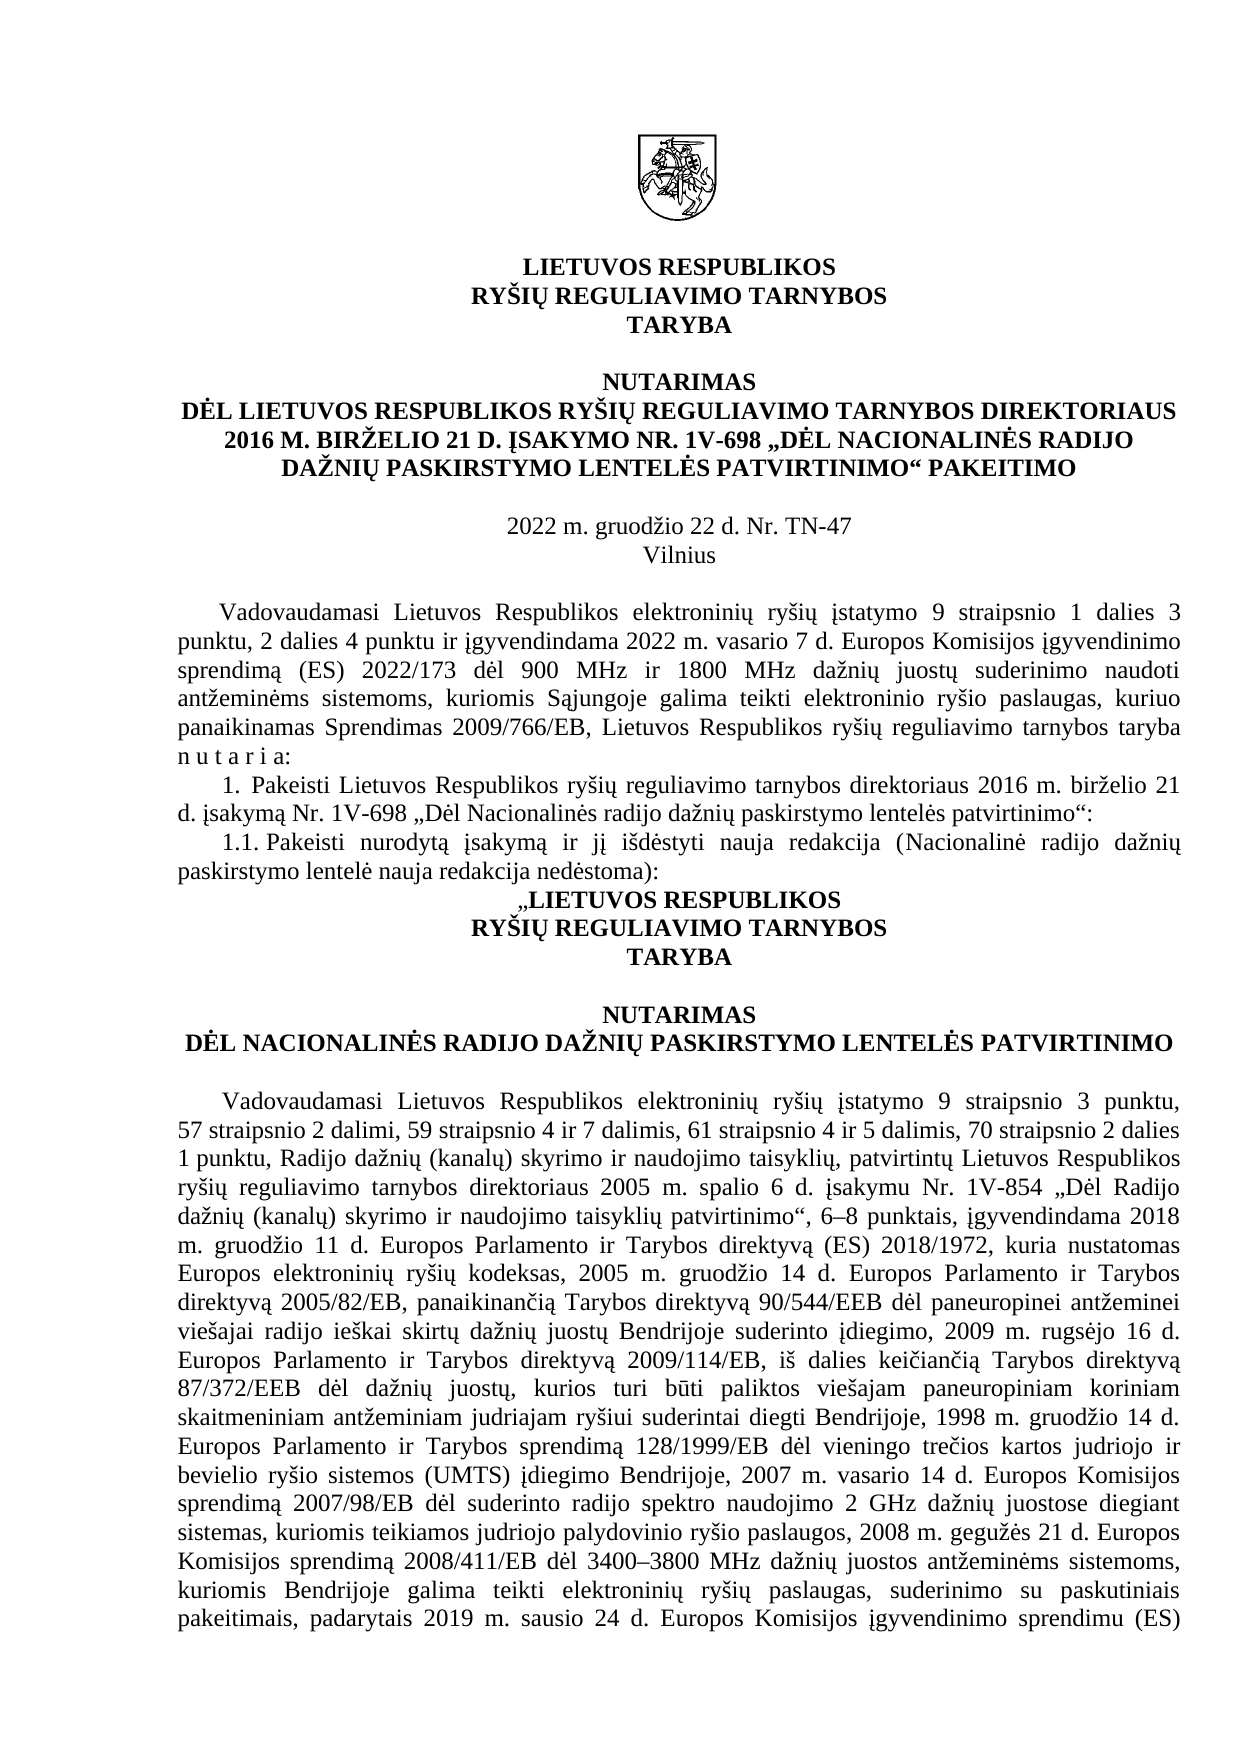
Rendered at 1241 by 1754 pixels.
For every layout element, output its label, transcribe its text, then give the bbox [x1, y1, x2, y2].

text DĖL LIETUVOS RESPUBLIKOS RYŠIŲ REGULIavimo tarnybos direktoriaus 2016 m. BIRŽELio 21 d. įsakymo nr. 1v-698 „DĖL NACIONALINĖS RADIJO DAŽNIŲ PASKIRSTYMO LENTELĖS PATVIRTINIMO“ pakeitimo [177, 396, 1181, 482]
text 1.1. Pakeisti nurodytą įsakymą ir jį išdėstyti nauja redakcija (Nacionalinė radijo dažnių paskirstymo lentelė nauja redakcija nedėstoma): [177, 827, 1181, 885]
text TARYBA [177, 942, 1181, 971]
text LIETUVOS RESPUBLIKOS [177, 252, 1181, 281]
text RYŠIŲ REGULIAVIMO TARNYBOS [177, 913, 1181, 942]
text Vadovaudamasi Lietuvos Respublikos elektroninių ryšių įstatymo 9 straipsnio 3 punktu, 57 straipsnio 2 dalimi, 59 straipsnio 4 ir 7 dalimis, 61 straipsnio 4 ir 5 dalimis, 70 straipsnio 2 dalies 1 punktu, Radijo dažnių (kanalų) skyrimo ir naudojimo taisyklių, patvirtintų Lietuvos Respublikos ryšių reguliavimo tarnybos direktoriaus 2005 m. spalio 6 d. įsakymu Nr. 1V-854 „Dėl Radijo dažnių (kanalų) skyrimo ir naudojimo taisyklių patvirtinimo“, 6–8 punktais, įgyvendindama 2018 m. gruodžio 11 d. Europos Parlamento ir Tarybos direktyvą (ES) 2018/1972, kuria nustatomas Europos elektroninių ryšių kodeksas, 2005 m. gruodžio 14 d. Europos Parlamento ir Tarybos direktyvą 2005/82/EB, panaikinančią Tarybos direktyvą 90/544/EEB dėl paneuropinei antžeminei viešajai radijo ieškai skirtų dažnių juostų Bendrijoje suderinto įdiegimo, 2009 m. rugsėjo 16 d. Europos Parlamento ir Tarybos direktyvą 2009/114/EB, iš dalies keičiančią Tarybos direktyvą 87/372/EEB dėl dažnių juostų, kurios turi būti paliktos viešajam paneuropiniam koriniam skaitmeniniam antžeminiam judriajam ryšiui suderintai diegti Bendrijoje, 1998 m. gruodžio 14 d. Europos Parlamento ir Tarybos sprendimą 128/1999/EB dėl vieningo trečios kartos judriojo ir bevielio ryšio sistemos (UMTS) įdiegimo Bendrijoje, 2007 m. vasario 14 d. Europos Komisijos sprendimą 2007/98/EB dėl suderinto radijo spektro naudojimo 2 GHz dažnių juostose diegiant sistemas, kuriomis teikiamos judriojo palydovinio ryšio paslaugos, 2008 m. gegužės 21 d. Europos Komisijos sprendimą 2008/411/EB dėl 3400–3800 MHz dažnių juostos antžeminėms sistemoms, kuriomis Bendrijoje galima teikti elektroninių ryšių paslaugas, suderinimo su paskutiniais pakeitimais, padarytais 2019 m. sausio 24 d. Europos Komisijos įgyvendinimo sprendimu (ES) [177, 1086, 1181, 1632]
text DĖL NACIONALINĖS RADIJO DAŽNIŲ PASKIRSTYMO LENTELĖS PATVIRTINIMO [177, 1028, 1181, 1057]
text RYŠIŲ REGULIAVIMO TARNYBOS [177, 281, 1181, 310]
text „LIETUVOS RESPUBLIKOS [177, 885, 1181, 913]
text TARYBA [177, 310, 1181, 338]
text 2022 m. gruodžio 22 d. Nr. TN-47 [177, 511, 1181, 540]
text Vilnius [177, 540, 1181, 568]
text Vadovaudamasi Lietuvos Respublikos elektroninių ryšių įstatymo 9 straipsnio 1 dalies 3 punktu, 2 dalies 4 punktu ir įgyvendindama 2022 m. vasario 7 d. Europos Komisijos įgyvendinimo sprendimą (ES) 2022/173 dėl 900 MHz ir 1800 MHz dažnių juostų suderinimo naudoti antžeminėms sistemoms, kuriomis Sąjungoje galima teikti elektroninio ryšio paslaugas, kuriuo panaikinamas Sprendimas 2009/766/EB, Lietuvos Respublikos ryšių reguliavimo tarnybos taryba nutaria: [177, 597, 1181, 770]
text 1. Pakeisti Lietuvos Respublikos ryšių reguliavimo tarnybos direktoriaus 2016 m. birželio 21 d. įsakymą Nr. 1V-698 „Dėl Nacionalinės radijo dažnių paskirstymo lentelės patvirtinimo“: [177, 770, 1181, 827]
text NUTARIMAS [177, 367, 1181, 396]
text NUTARIMAS [177, 1000, 1181, 1028]
